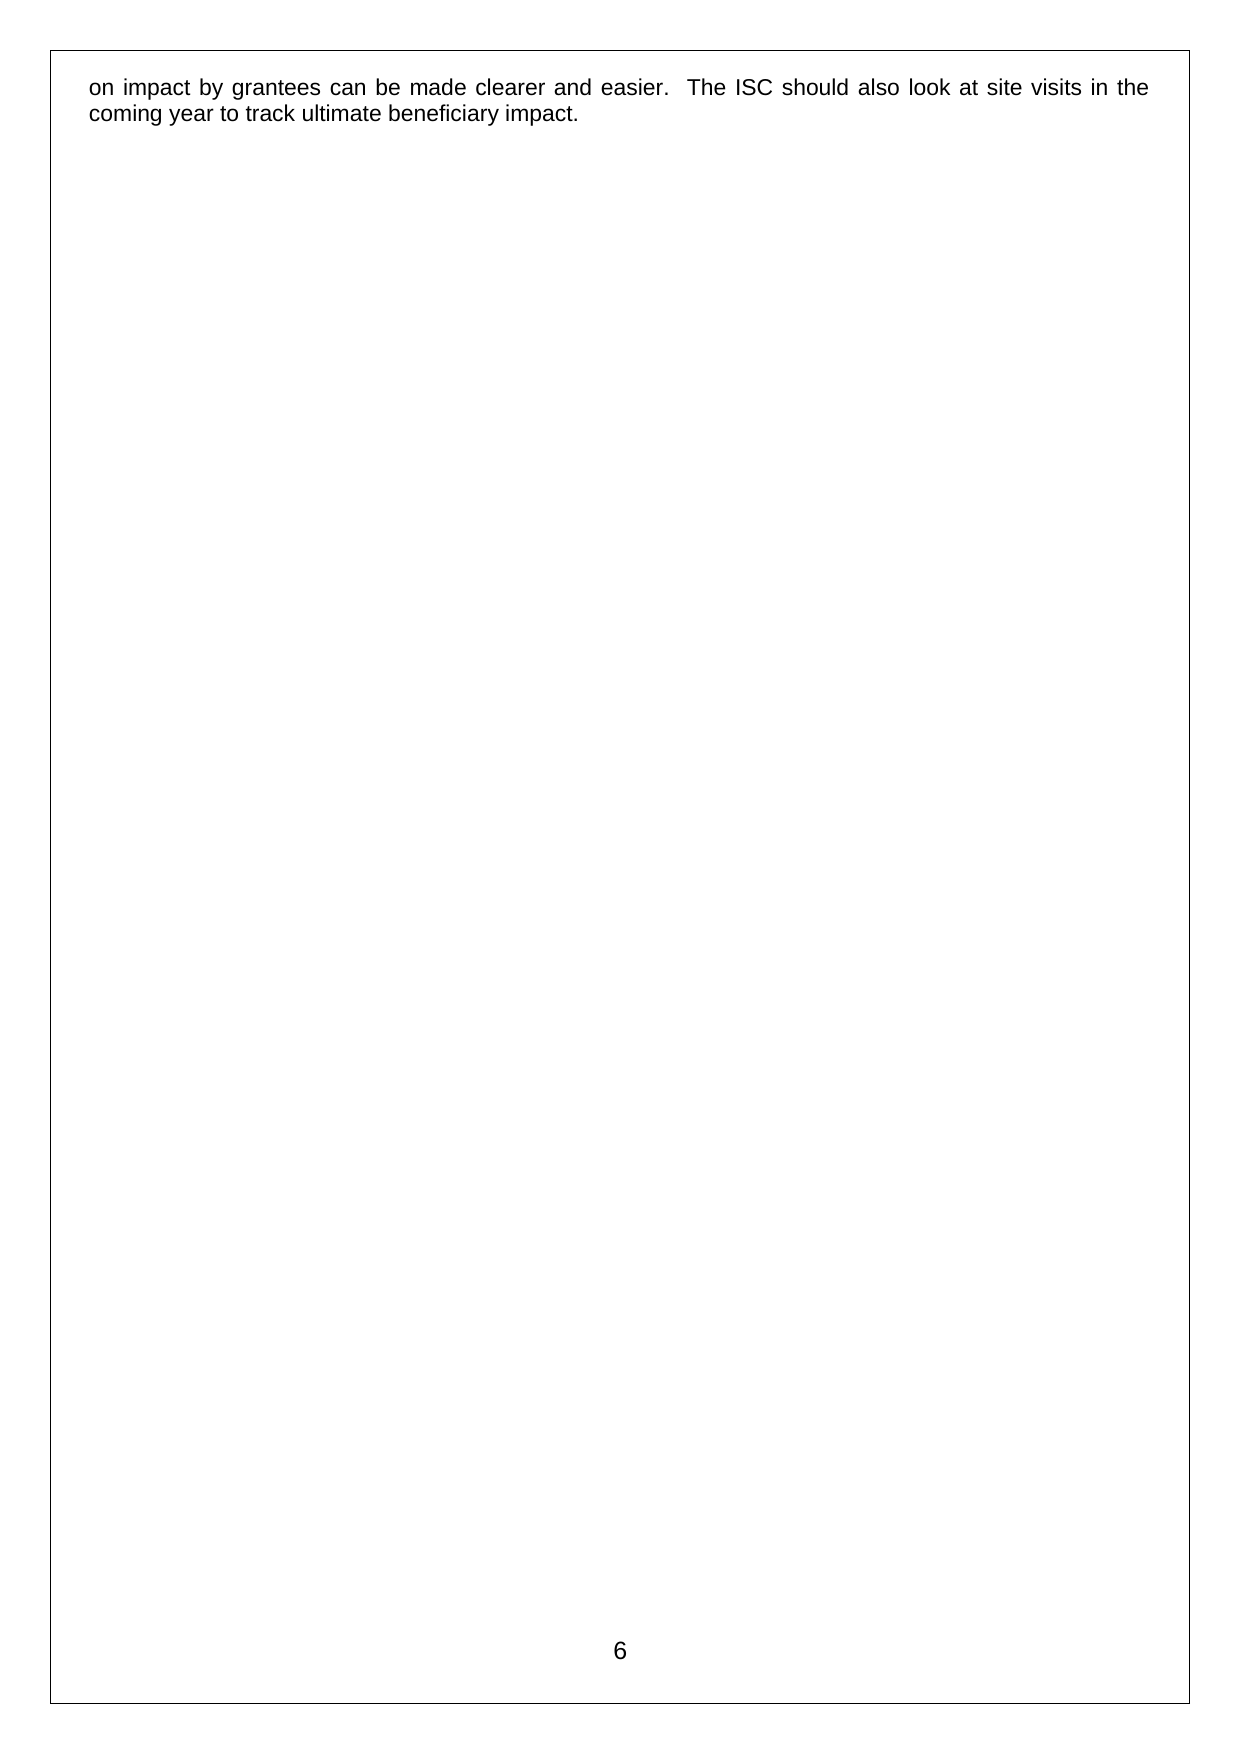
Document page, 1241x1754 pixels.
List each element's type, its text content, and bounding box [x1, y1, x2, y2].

text on impact by grantees can be made clearer and easier. The ISC should also look at site visits in the coming year to track ultimate beneficiary impact. [89, 74, 1152, 127]
